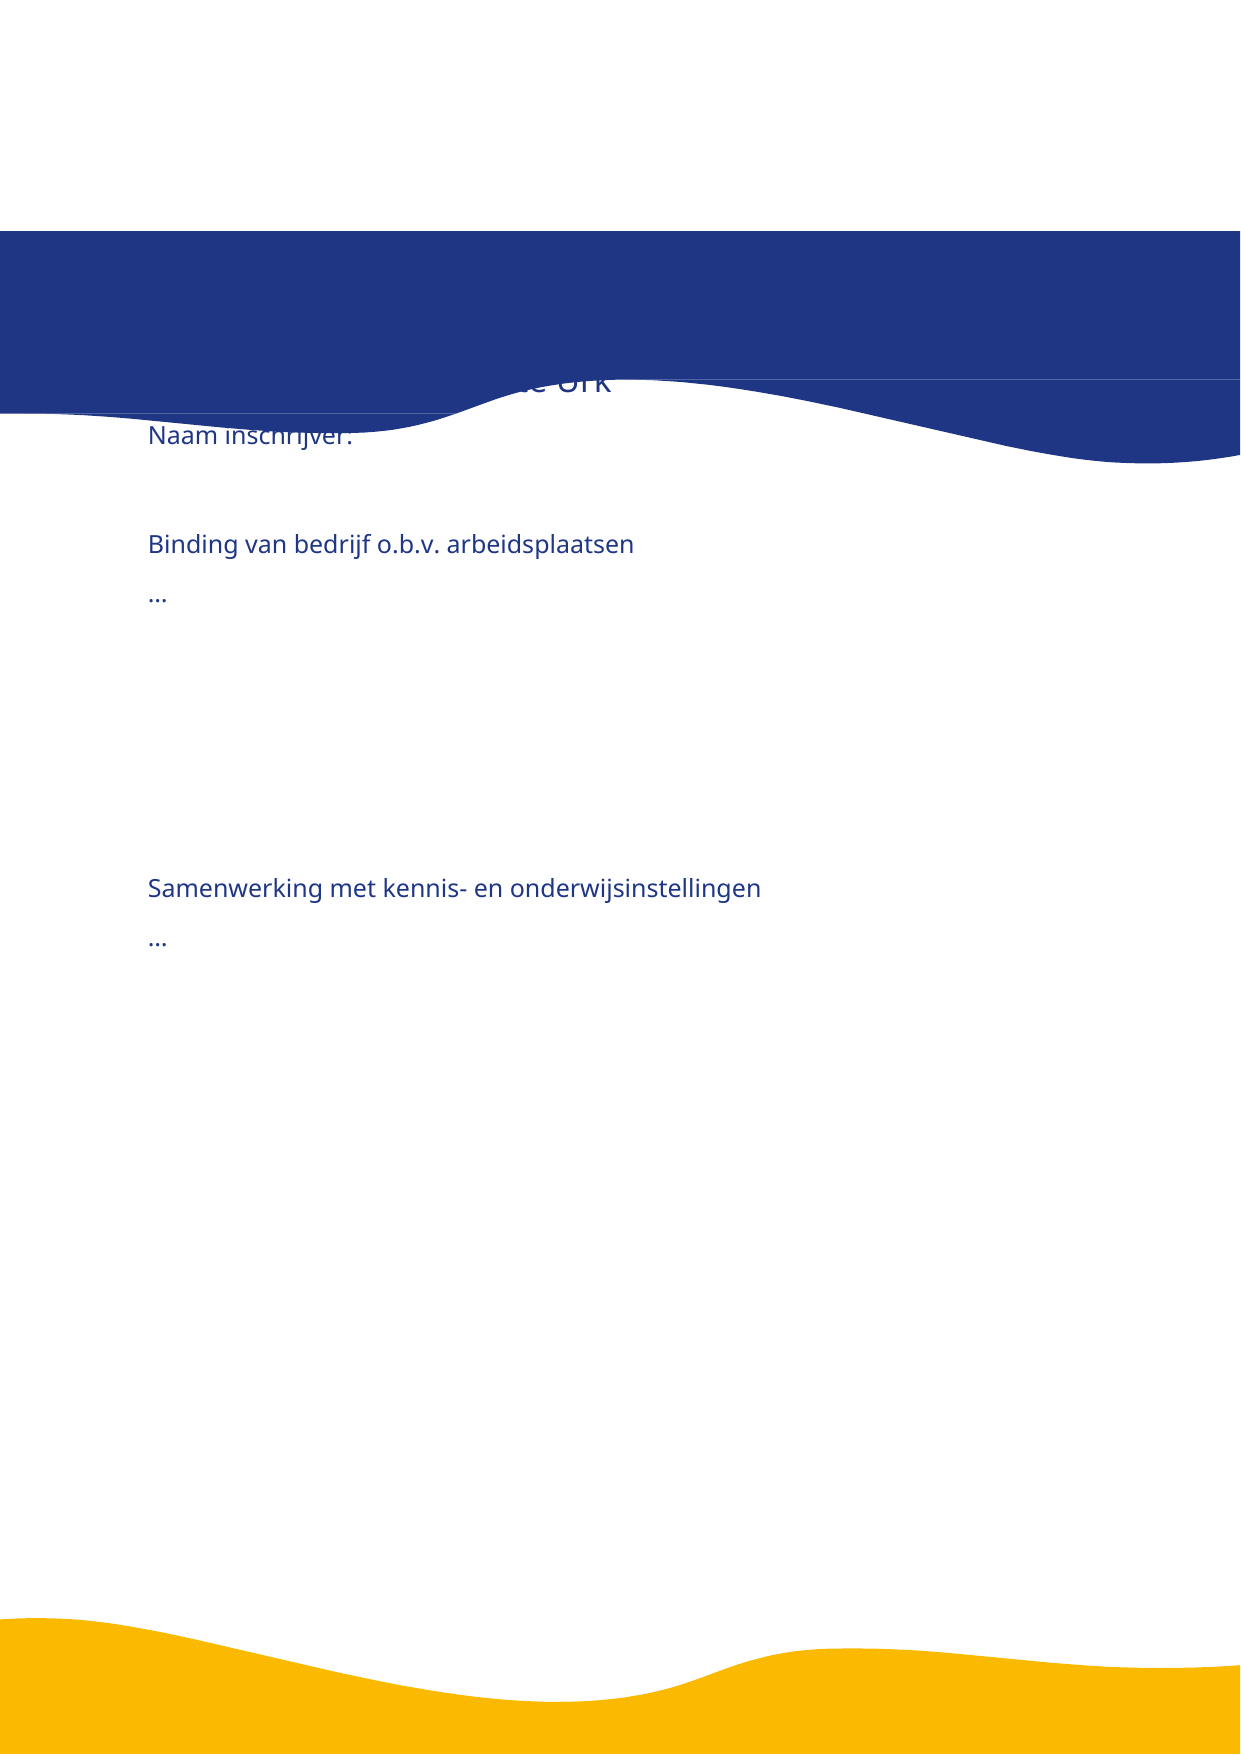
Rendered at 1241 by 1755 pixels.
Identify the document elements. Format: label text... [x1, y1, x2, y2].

text … [148, 576, 1241, 610]
text Samenwerking met kennis- en onderwijsinstellingen [148, 870, 1241, 904]
text … [148, 919, 1241, 953]
text Binding van bedrijf o.b.v. arbeidsplaatsen [148, 527, 1241, 561]
text Naam inschrijver: [148, 417, 1025, 451]
text Onderbouwing gunningscriterium 3: Sociaaleconomische betekenis voor gemeente Urk [491, 380, 807, 402]
